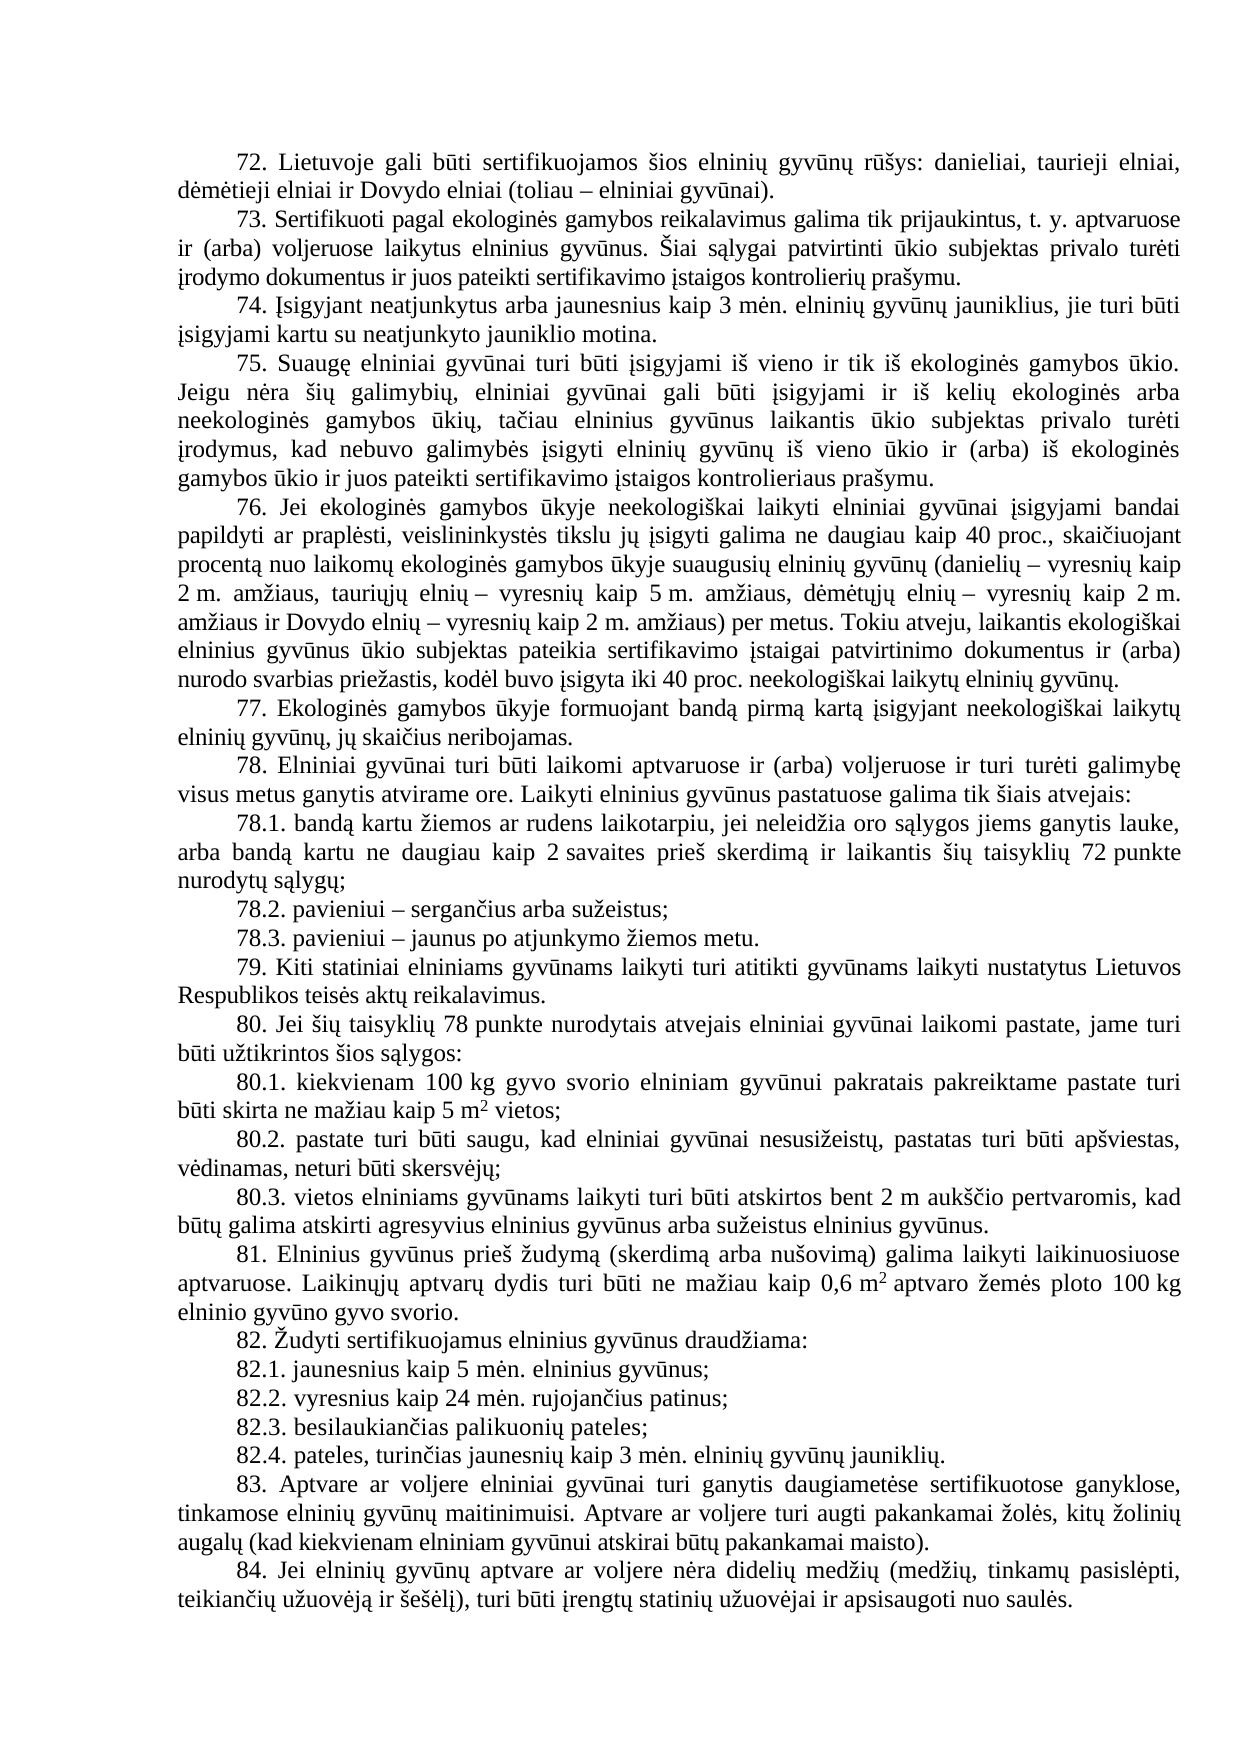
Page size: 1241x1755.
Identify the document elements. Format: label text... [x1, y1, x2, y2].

text 75. Suaugę elniniai gyvūnai turi būti įsigyjami iš vieno ir tik iš ekologinės gamybos ūkio. Jeigu nėra šių galimybių, elniniai gyvūnai gali būti įsigyjami ir iš kelių ekologinės arba neekologinės gamybos ūkių, tačiau elninius gyvūnus laikantis ūkio subjektas privalo turėti įrodymus, kad nebuvo galimybės įsigyti elninių gyvūnų iš vieno ūkio ir (arba) iš ekologinės gamybos ūkio ir juos pateikti sertifikavimo įstaigos kontrolieriaus prašymu. [177, 348, 1181, 492]
text 83. Aptvare ar voljere elniniai gyvūnai turi ganytis daugiametėse sertifikuotose ganyklose, tinkamose elninių gyvūnų maitinimuisi. Aptvare ar voljere turi augti pakankamai žolės, kitų žolinių augalų (kad kiekvienam elniniam gyvūnui atskirai būtų pakankamai maisto). [177, 1469, 1181, 1556]
text 74. Įsigyjant neatjunkytus arba jaunesnius kaip 3 mėn. elninių gyvūnų jauniklius, jie turi būti įsigyjami kartu su neatjunkyto jauniklio motina. [177, 291, 1181, 348]
text 79. Kiti statiniai elniniams gyvūnams laikyti turi atitikti gyvūnams laikyti nustatytus Lietuvos Respublikos teisės aktų reikalavimus. [177, 952, 1181, 1009]
text 82. Žudyti sertifikuojamus elninius gyvūnus draudžiama: [177, 1326, 1181, 1354]
text 78.1. bandą kartu žiemos ar rudens laikotarpiu, jei neleidžia oro sąlygos jiems ganytis lauke, arba bandą kartu ne daugiau kaip 2 savaites prieš skerdimą ir laikantis šių taisyklių 72 punkte nurodytų sąlygų; [177, 808, 1181, 894]
text 72. Lietuvoje gali būti sertifikuojamos šios elninių gyvūnų rūšys: danieliai, taurieji elniai, dėmėtieji elniai ir Dovydo elniai (toliau – elniniai gyvūnai). [177, 147, 1181, 204]
text 78.3. pavieniui – jaunus po atjunkymo žiemos metu. [177, 923, 1181, 952]
text 80.2. pastate turi būti saugu, kad elniniai gyvūnai nesusižeistų, pastatas turi būti apšviestas, vėdinamas, neturi būti skersvėjų; [177, 1124, 1181, 1182]
text 78.2. pavieniui – sergančius arba sužeistus; [177, 894, 1181, 923]
text 82.3. besilaukiančias palikuonių pateles; [177, 1412, 1181, 1441]
text 80. Jei šių taisyklių 78 punkte nurodytais atvejais elniniai gyvūnai laikomi pastate, jame turi būti užtikrintos šios sąlygos: [177, 1009, 1181, 1067]
text 84. Jei elninių gyvūnų aptvare ar voljere nėra didelių medžių (medžių, tinkamų pasislėpti, teikiančių užuovėją ir šešėlį), turi būti įrengtų statinių užuovėjai ir apsisaugoti nuo saulės. [177, 1556, 1181, 1613]
text 78. Elniniai gyvūnai turi būti laikomi aptvaruose ir (arba) voljeruose ir turi turėti galimybę visus metus ganytis atvirame ore. Laikyti elninius gyvūnus pastatuose galima tik šiais atvejais: [177, 751, 1181, 808]
text 82.1. jaunesnius kaip 5 mėn. elninius gyvūnus; [177, 1354, 1181, 1383]
text 73. Sertifikuoti pagal ekologinės gamybos reikalavimus galima tik prijaukintus, t. y. aptvaruose ir (arba) voljeruose laikytus elninius gyvūnus. Šiai sąlygai patvirtinti ūkio subjektas privalo turėti įrodymo dokumentus ir juos pateikti sertifikavimo įstaigos kontrolierių prašymu. [177, 204, 1181, 291]
text 81. Elninius gyvūnus prieš žudymą (skerdimą arba nušovimą) galima laikyti laikinuosiuose aptvaruose. Laikinųjų aptvarų dydis turi būti ne mažiau kaip 0,6 m2 aptvaro žemės ploto 100 kg elninio gyvūno gyvo svorio. [177, 1239, 1181, 1326]
text 82.4. pateles, turinčias jaunesnių kaip 3 mėn. elninių gyvūnų jauniklių. [177, 1441, 1181, 1469]
text 77. Ekologinės gamybos ūkyje formuojant bandą pirmą kartą įsigyjant neekologiškai laikytų elninių gyvūnų, jų skaičius neribojamas. [177, 693, 1181, 751]
text 76. Jei ekologinės gamybos ūkyje neekologiškai laikyti elniniai gyvūnai įsigyjami bandai papildyti ar praplėsti, veislininkystės tikslu jų įsigyti galima ne daugiau kaip 40 proc., skaičiuojant procentą nuo laikomų ekologinės gamybos ūkyje suaugusių elninių gyvūnų (danielių – vyresnių kaip 2 m. amžiaus, tauriųjų elnių – vyresnių kaip 5 m. amžiaus, dėmėtųjų elnių – vyresnių kaip 2 m. amžiaus ir Dovydo elnių – vyresnių kaip 2 m. amžiaus) per metus. Tokiu atveju, laikantis ekologiškai elninius gyvūnus ūkio subjektas pateikia sertifikavimo įstaigai patvirtinimo dokumentus ir (arba) nurodo svarbias priežastis, kodėl buvo įsigyta iki 40 proc. neekologiškai laikytų elninių gyvūnų. [177, 492, 1181, 693]
text 80.1. kiekvienam 100 kg gyvo svorio elniniam gyvūnui pakratais pakreiktame pastate turi būti skirta ne mažiau kaip 5 m2 vietos; [177, 1067, 1181, 1124]
text 80.3. vietos elniniams gyvūnams laikyti turi būti atskirtos bent 2 m aukščio pertvaromis, kad būtų galima atskirti agresyvius elninius gyvūnus arba sužeistus elninius gyvūnus. [177, 1182, 1181, 1239]
text 82.2. vyresnius kaip 24 mėn. rujojančius patinus; [177, 1383, 1181, 1412]
